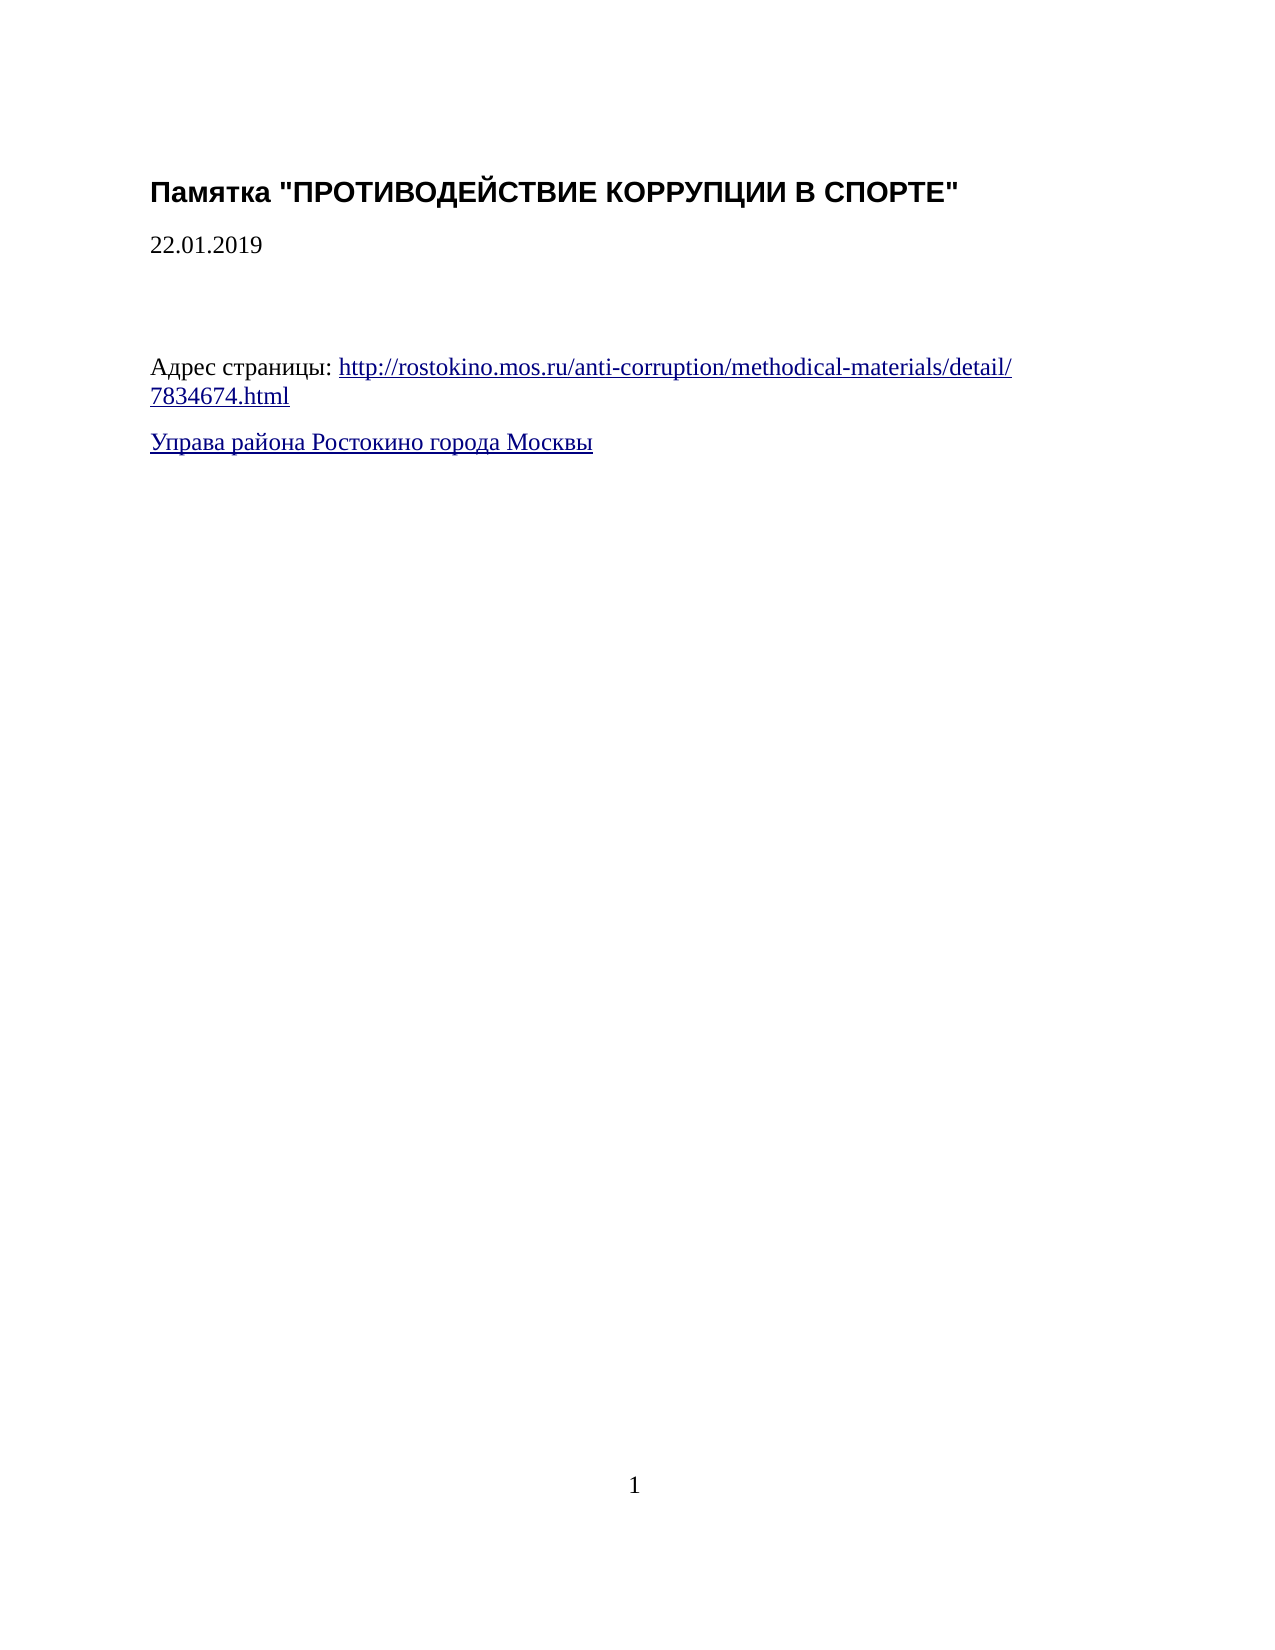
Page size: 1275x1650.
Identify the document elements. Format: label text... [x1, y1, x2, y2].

text 22.01.2019 [150, 230, 1125, 259]
text Адрес страницы: http://rostokino.mos.ru/anti-corruption/methodical-materials/detail/7834674.html [150, 352, 1125, 409]
text Управа района Ростокино города Москвы [150, 427, 1125, 456]
subtitle Памятка "ПРОТИВОДЕЙСТВИЕ КОРРУПЦИИ В СПОРТЕ" [150, 175, 1125, 208]
